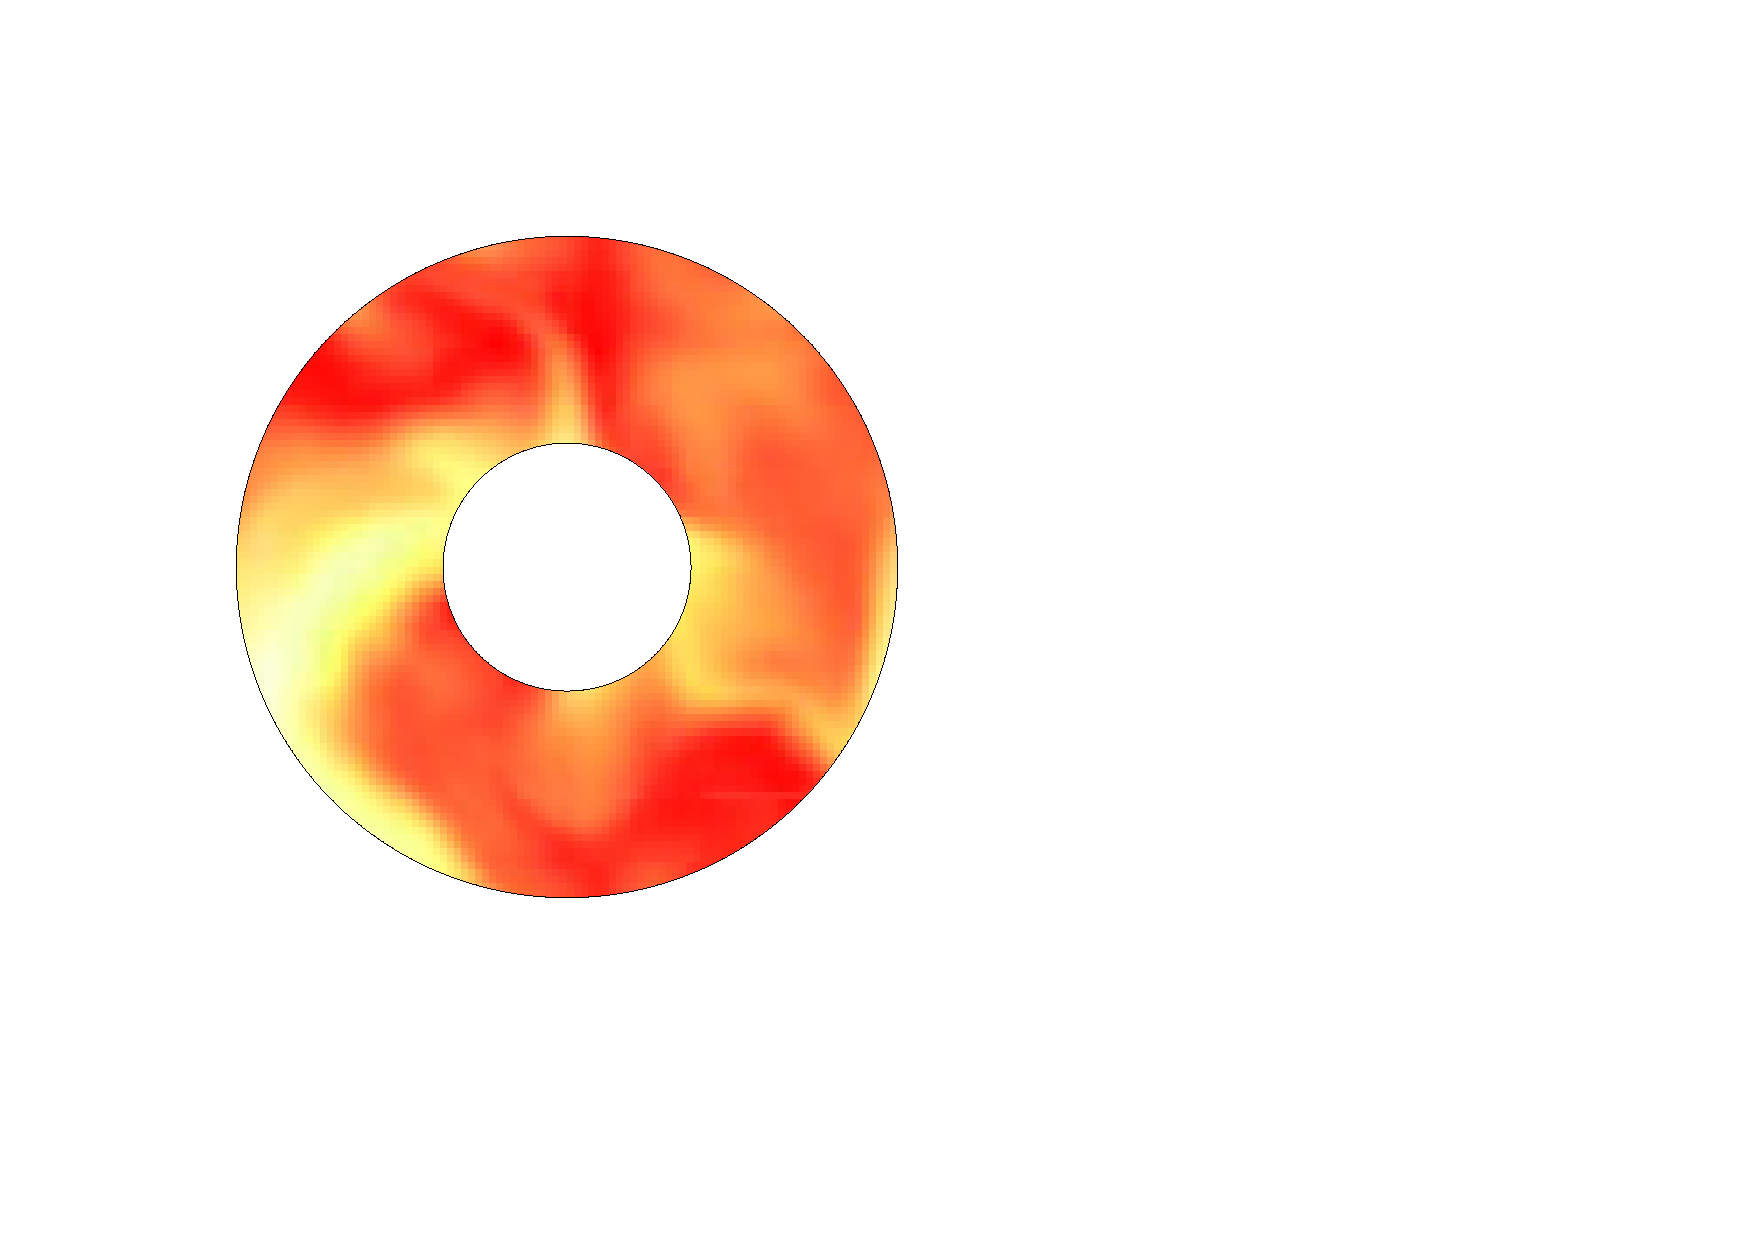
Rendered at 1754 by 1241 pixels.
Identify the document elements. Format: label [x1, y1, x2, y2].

picture [236, 236, 898, 897]
